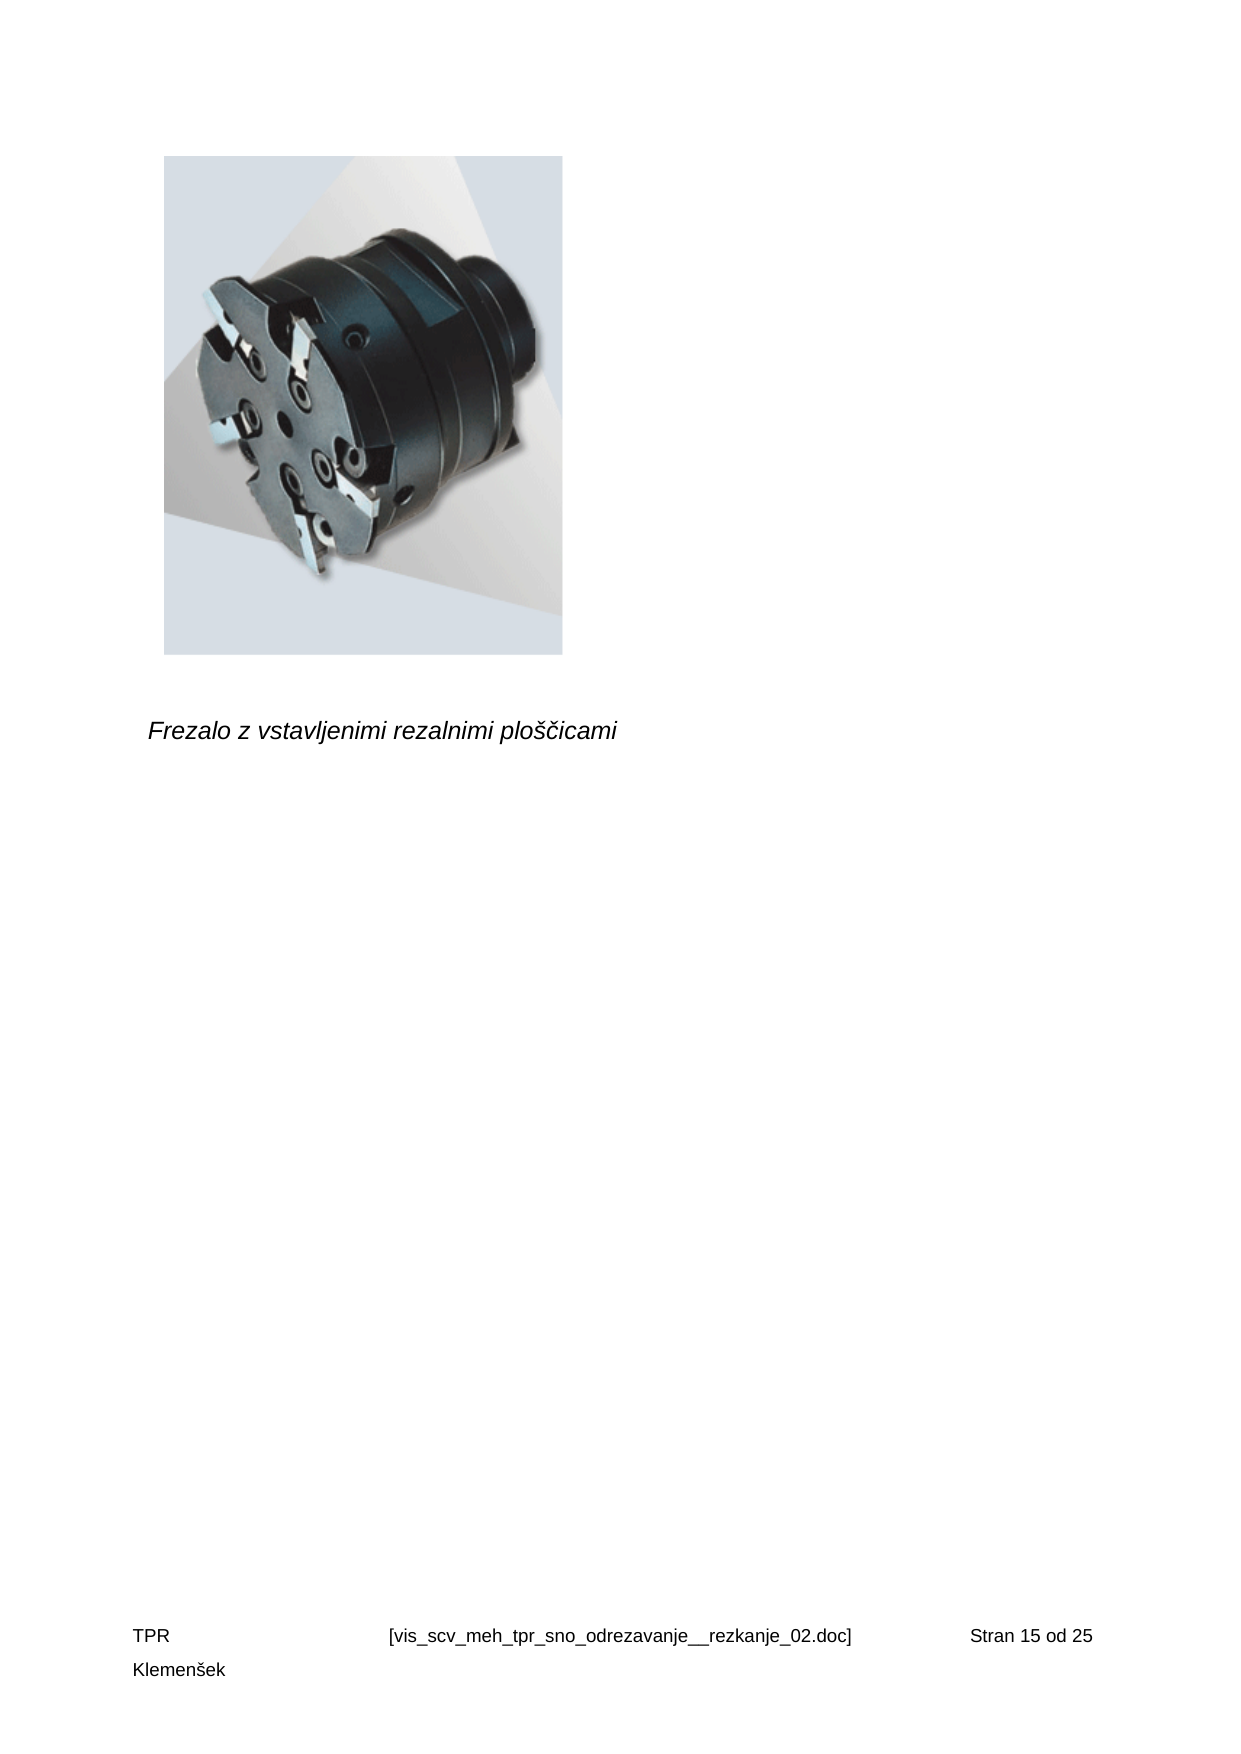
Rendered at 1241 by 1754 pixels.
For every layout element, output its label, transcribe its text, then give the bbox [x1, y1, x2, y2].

text Frezalo z vstavljenimi rezalnimi ploščicami [148, 716, 1093, 744]
picture [164, 156, 592, 678]
